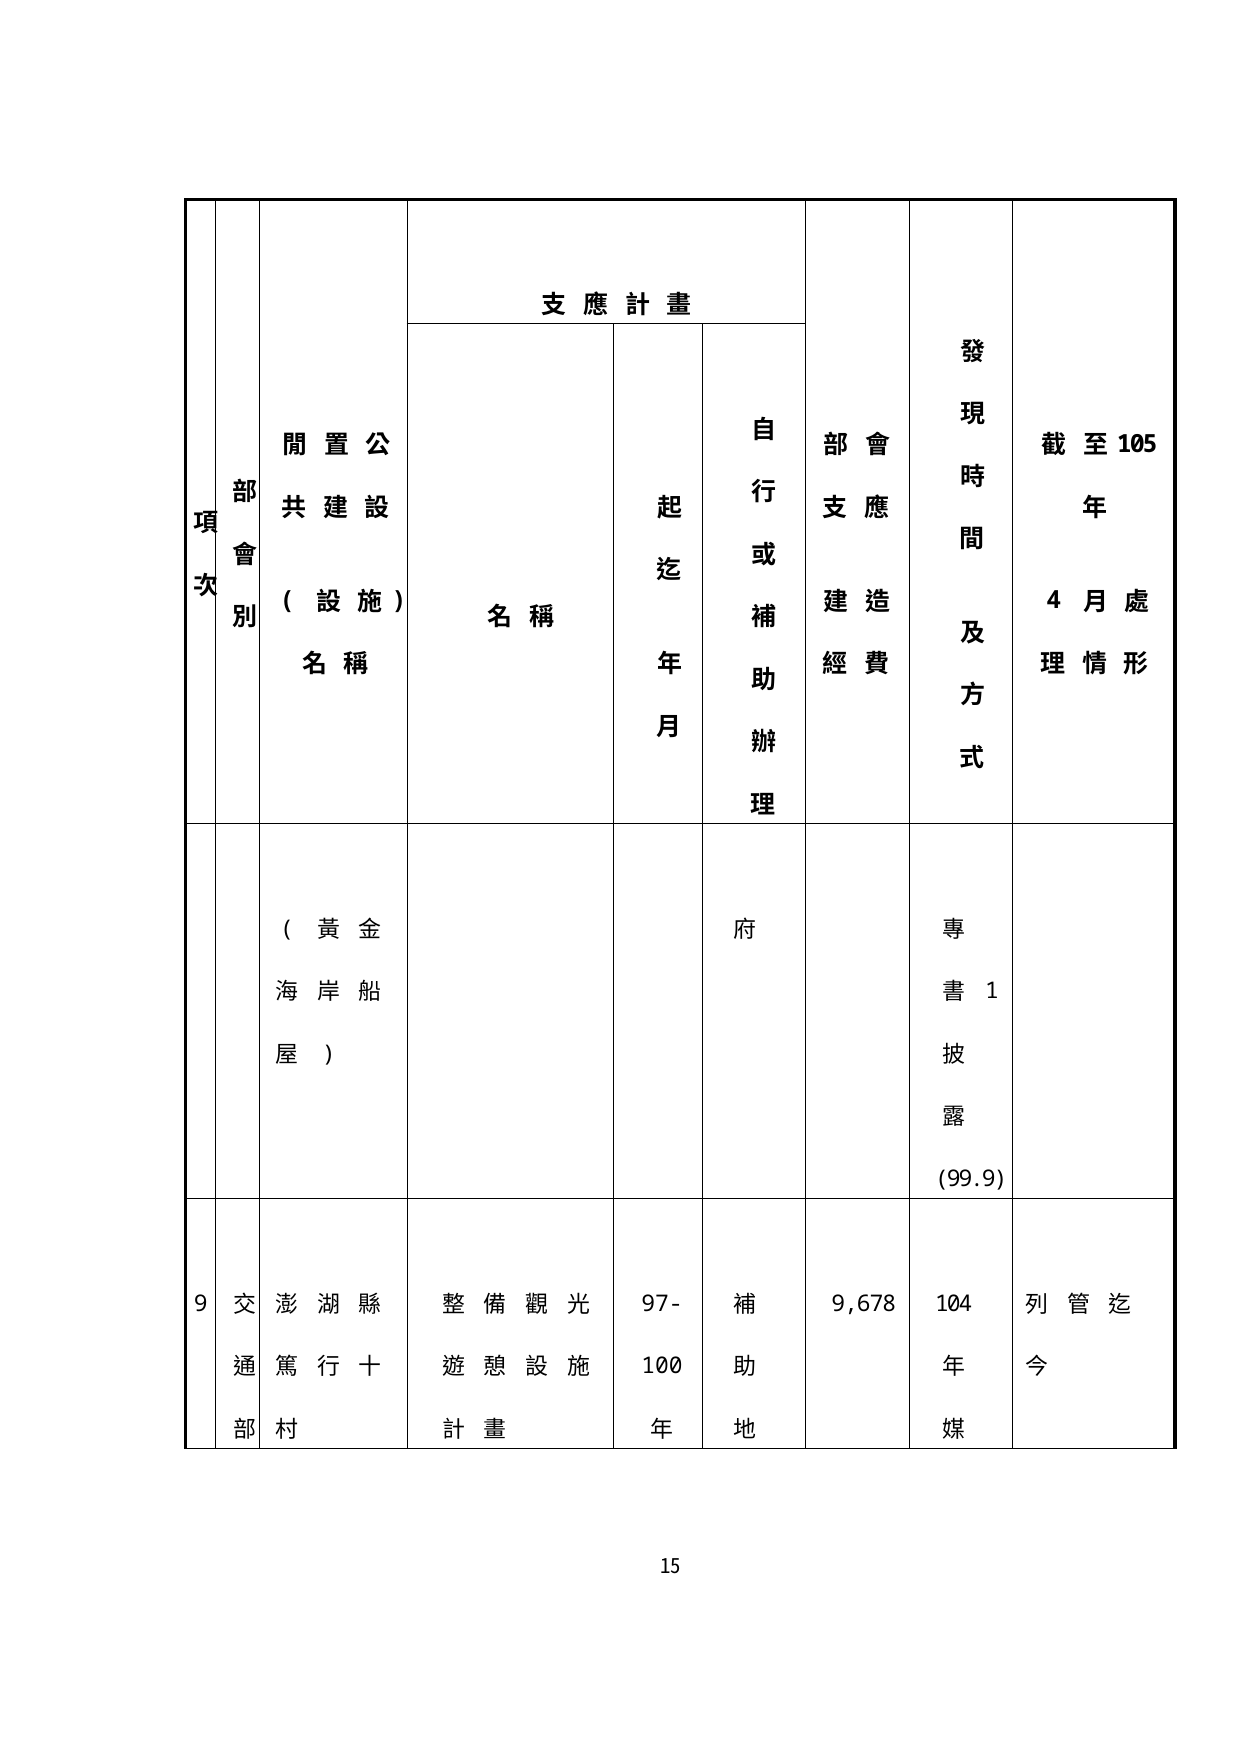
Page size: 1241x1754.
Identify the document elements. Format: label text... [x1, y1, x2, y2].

table_header 部會別 [216, 201, 259, 823]
table_cell 整備觀光遊憩設施計畫 [408, 1199, 613, 1448]
table_cell [1013, 824, 1173, 1198]
table_cell 交通部 [216, 1199, 259, 1448]
table_header 項次 [187, 201, 215, 823]
table_cell [408, 824, 613, 1198]
table_header 截至105年 4月處理情形 [1013, 201, 1173, 823]
table_cell [614, 824, 702, 1198]
table_header 支應計畫 [408, 201, 805, 323]
table_cell 列管迄今 [1013, 1199, 1173, 1448]
table_cell 名稱 [408, 324, 613, 823]
table_cell 補助地 [703, 1199, 805, 1448]
table_cell 專書1披露 (99.9) [910, 824, 1012, 1198]
table_cell [216, 824, 259, 1198]
table_cell 97-100年 [614, 1199, 702, 1448]
table_header 發現時間 及方式 [910, 201, 1012, 823]
table_header 部會支應 建造經費 [806, 201, 909, 823]
table_cell [806, 824, 909, 1198]
table_cell 澎湖縣篤行十村 [260, 1199, 407, 1448]
table_cell 9,678 [806, 1199, 909, 1448]
table_cell 起迄 年月 [614, 324, 702, 823]
table_header 閒置公共建設 (設施)名稱 [260, 201, 407, 823]
table_cell 9 [187, 1199, 215, 1448]
table_cell [187, 824, 215, 1198]
table_cell 104年媒 [910, 1199, 1012, 1448]
table_cell 府 [703, 824, 805, 1198]
table_cell 自行或補助辦理 [703, 324, 805, 823]
table_cell (黃金海岸船屋) [260, 824, 407, 1198]
